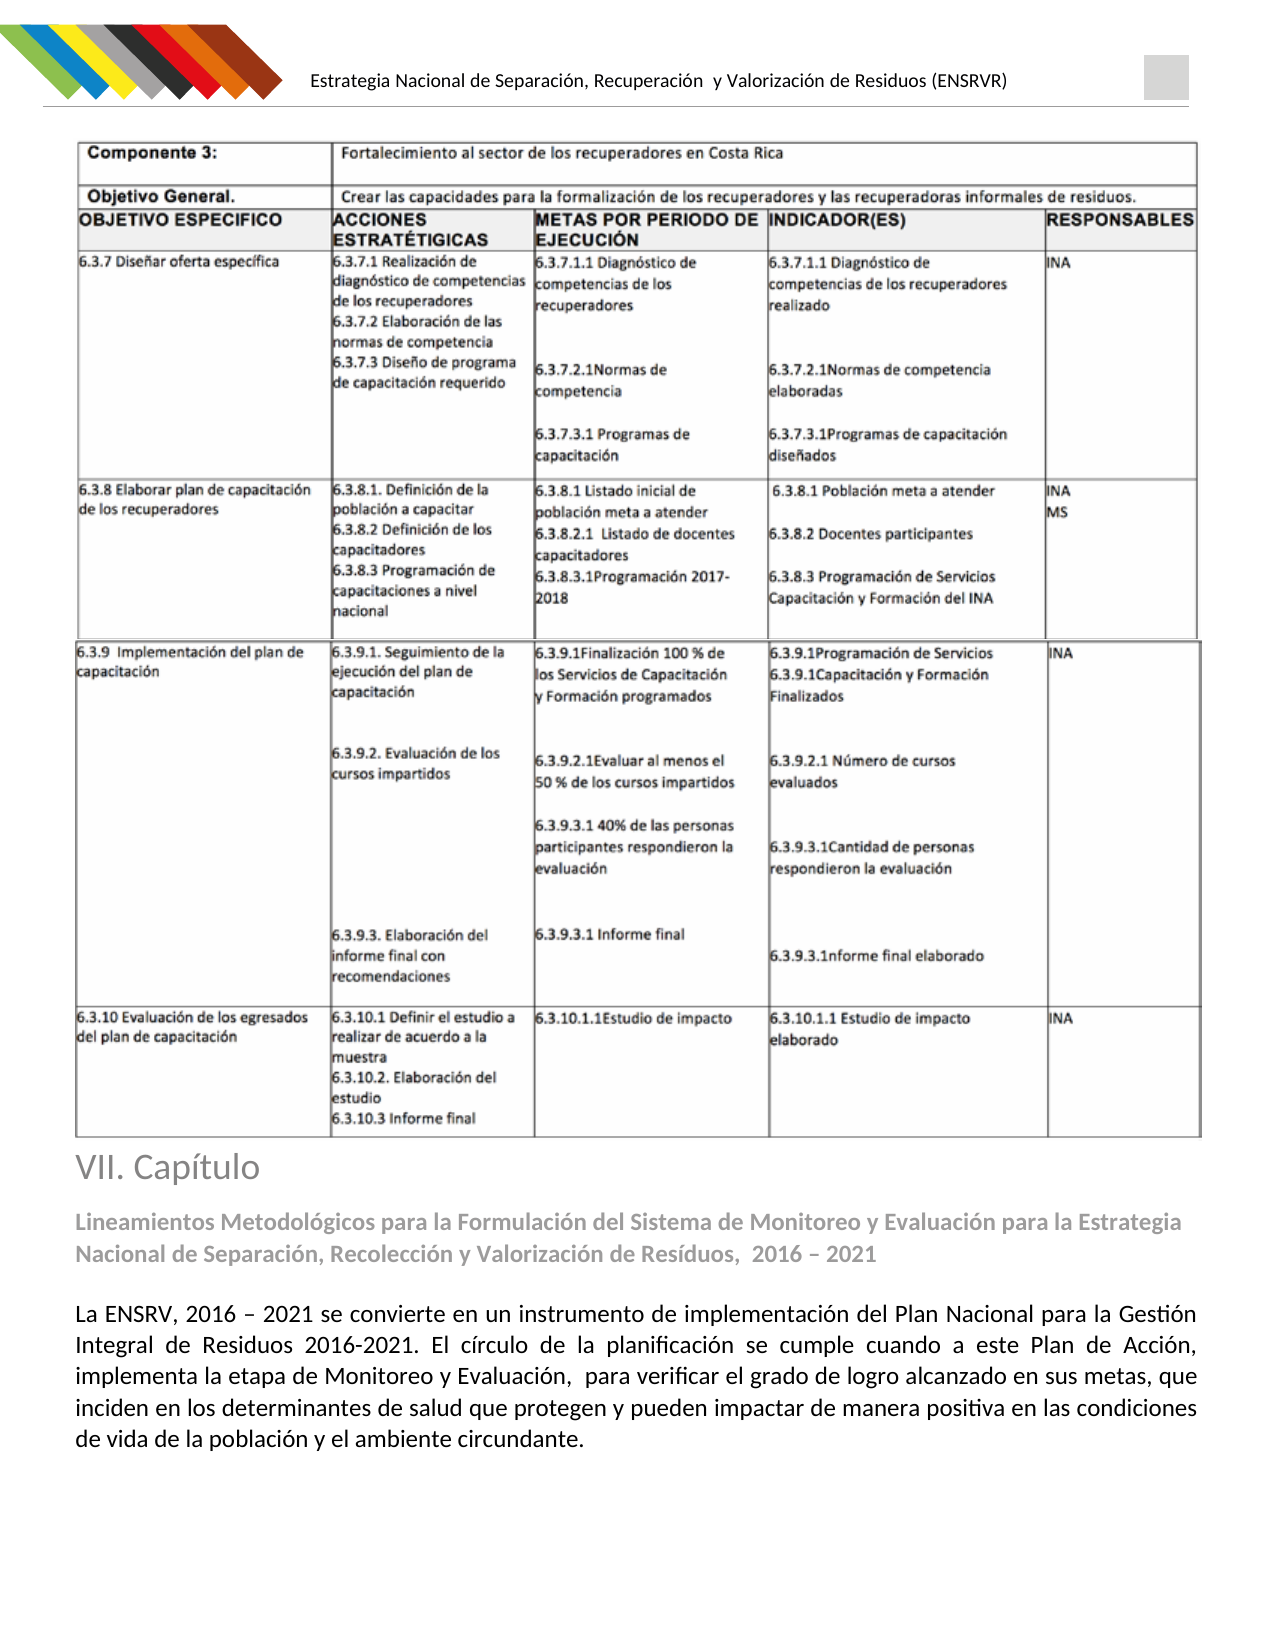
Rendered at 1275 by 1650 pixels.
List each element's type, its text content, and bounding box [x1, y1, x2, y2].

subtitle VII. Capítulo [75, 1143, 1200, 1188]
text La ENSRV, 2016 – 2021 se convierte en un instrumento de implementación del Plan Nacional para la Gestión Integral de Residuos 2016-2021. El círculo de la planificación se cumple cuando a este Plan de Acción, implementa la etapa de Monitoreo y Evaluación, para verificar el grado de logro alcanzado en sus metas, que inciden en los determinantes de salud que protegen y pueden impactar de manera positiva en las condiciones de vida de la población y el ambiente circundante. [75, 1298, 1199, 1454]
text Lineamientos Metodológicos para la Formulación del Sistema de Monitoreo y Evaluación para la Estrategia Nacional de Separación, Recolección y Valorización de Resíduos, 2016 – 2021 [75, 1206, 1200, 1268]
